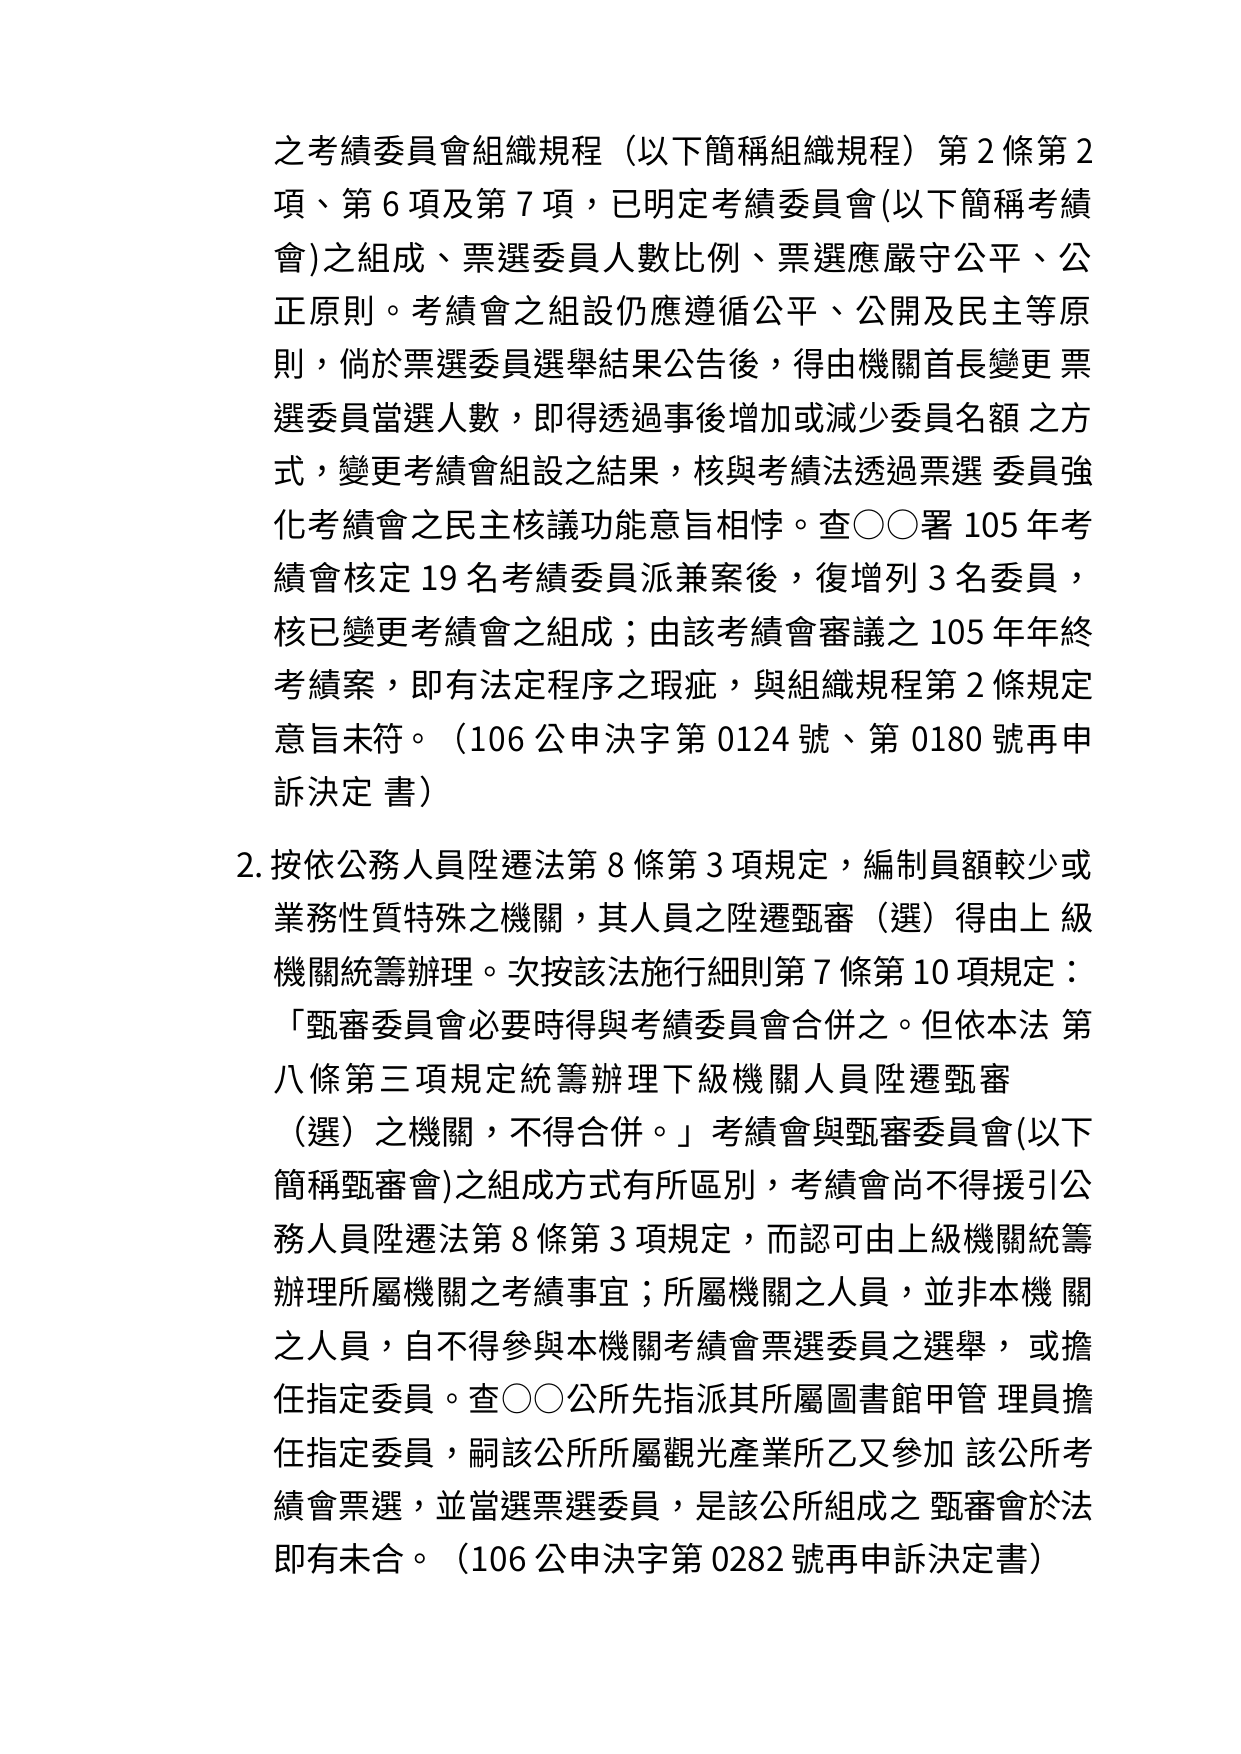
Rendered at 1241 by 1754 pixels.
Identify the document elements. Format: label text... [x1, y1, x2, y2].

text 「甄審委員會必要時得與考績委員會合併之。但依本法 第八條第三項規定統籌辦理下級機關人員陞遷甄審 [274, 999, 1092, 1101]
list 按依公務人員陞遷法第8條第3項規定，編制員額較少或 業務性質特殊之機關，其人員之陞遷甄審（選）得由上 級機關統籌辦理。次按該法施行細則第7條第10項規定： [236, 838, 1093, 994]
text 之考績委員會組織規程（以下簡稱組織規程）第2條第2 項、第6項及第7項，已明定考績委員會(以下簡稱考績 會)之組成、票選委員人數比例、票選應嚴守公平、公正原則。考績會之組設仍應遵循公平、公開及民主等原 則，倘於票選委員選舉結果公告後，得由機關首長變更 票選委員當選人數，即得透過事後增加或減少委員名額 之方式，變更考績會組設之結果，核與考績法透過票選 委員強化考績會之民主核議功能意旨相悖。查○○署105 年考績會核定19名考績委員派兼案後，復增列3名委員， 核已變更考績會之組成；由該考績會審議之105年年終考績案，即有法定程序之瑕疵，與組織規程第2條規定意旨未符。（106公申決字第0124號、第0180號再申訴決定 書） [274, 124, 1093, 814]
text （選）之機關，不得合併。」考績會與甄審委員會(以下簡稱甄審會)之組成方式有所區別，考績會尚不得援引公務人員陞遷法第8條第3項規定，而認可由上級機關統籌 辦理所屬機關之考績事宜；所屬機關之人員，並非本機 關之人員，自不得參與本機關考績會票選委員之選舉， 或擔任指定委員。查○○公所先指派其所屬圖書館甲管 理員擔任指定委員，嗣該公所所屬觀光產業所乙又參加 該公所考績會票選，並當選票選委員，是該公所組成之 甄審會於法即有未合。（106公申決字第0282號再申訴決定書） [274, 1106, 1094, 1581]
